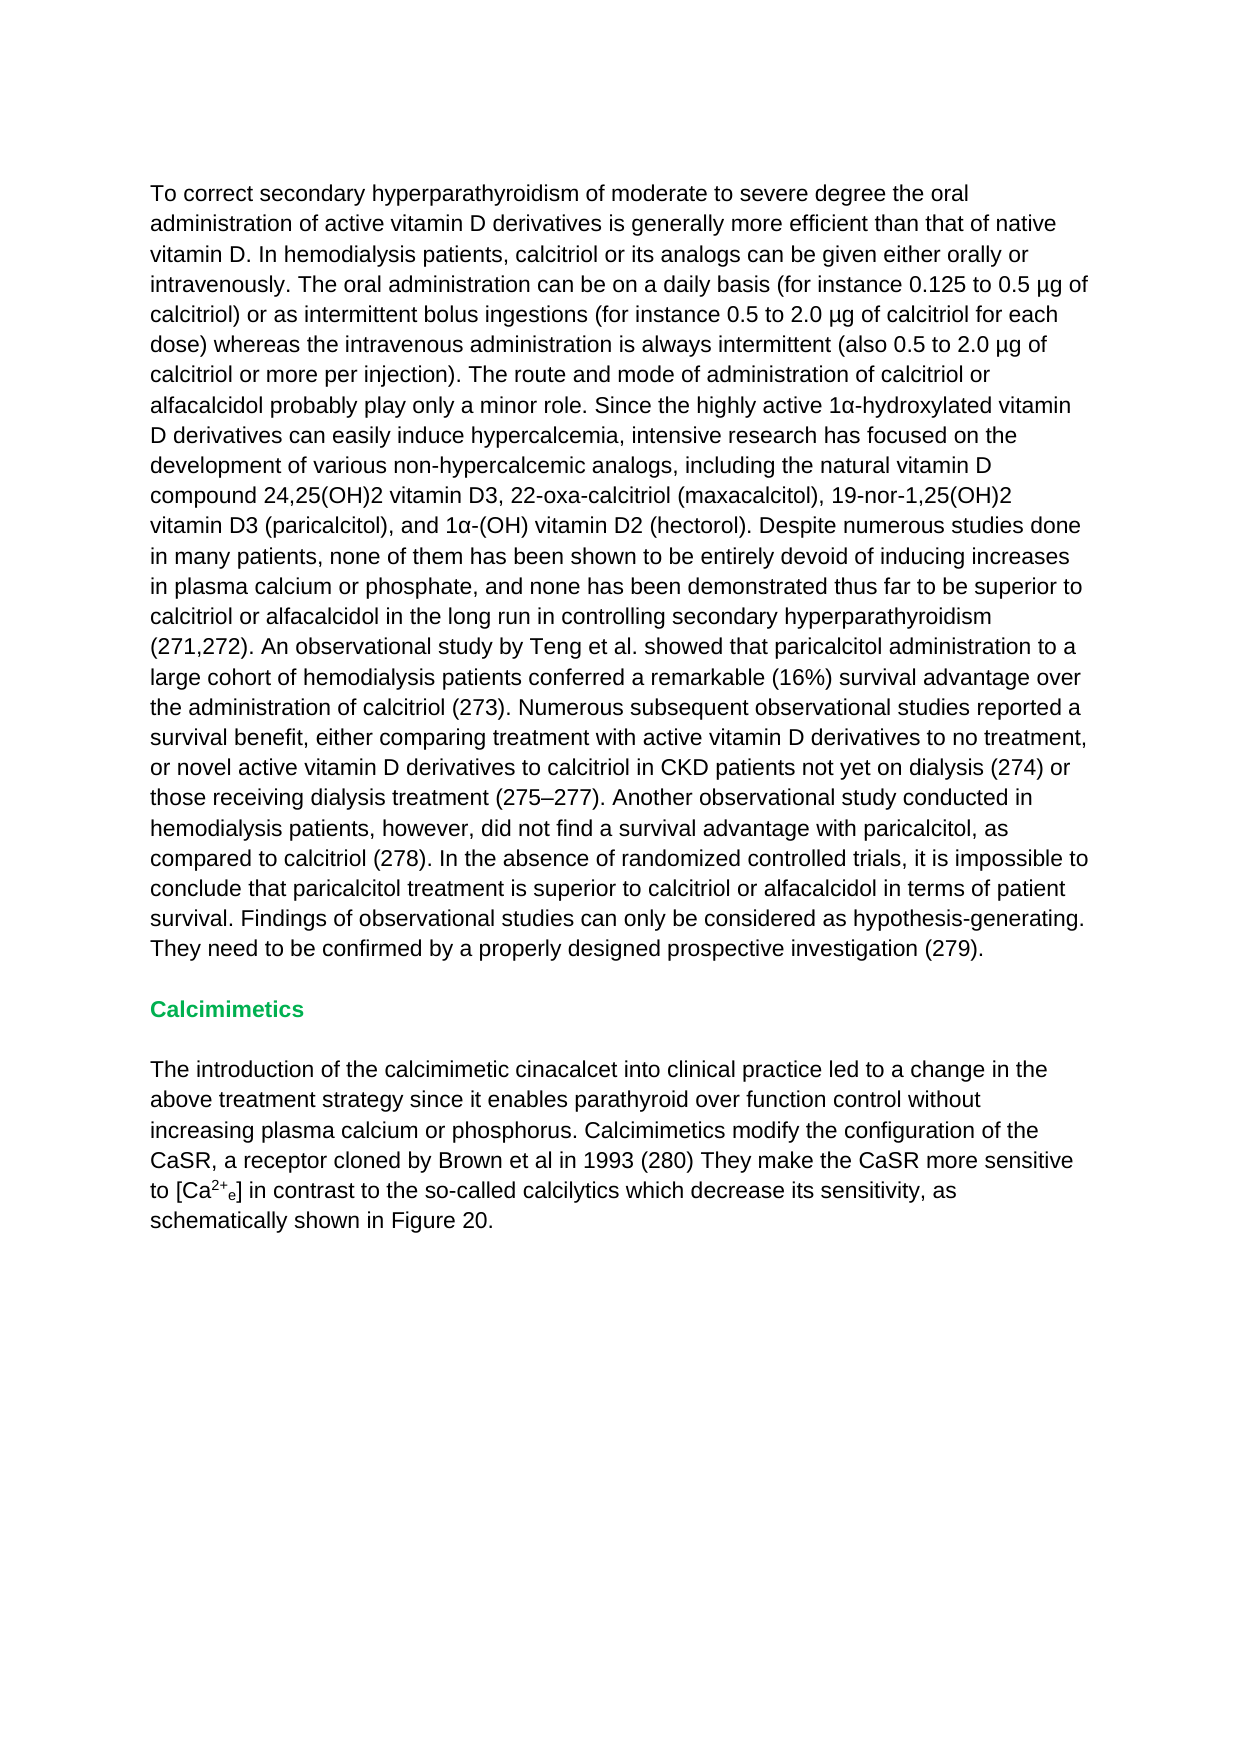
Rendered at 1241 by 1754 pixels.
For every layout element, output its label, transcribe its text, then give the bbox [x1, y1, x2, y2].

text To correct secondary hyperparathyroidism of moderate to severe degree the oral administration of active vitamin D derivatives is generally more efficient than that of native vitamin D. In hemodialysis patients, calcitriol or its analogs can be given either orally or intravenously. The oral administration can be on a daily basis (for instance 0.125 to 0.5 µg of calcitriol) or as intermittent bolus ingestions (for instance 0.5 to 2.0 µg of calcitriol for each dose) whereas the intravenous administration is always intermittent (also 0.5 to 2.0 µg of calcitriol or more per injection). The route and mode of administration of calcitriol or alfacalcidol probably play only a minor role. Since the highly active 1α-hydroxylated vitamin D derivatives can easily induce hypercalcemia, intensive research has focused on the development of various non-hypercalcemic analogs, including the natural vitamin D compound 24,25(OH)2 vitamin D3, 22-oxa-calcitriol (maxacalcitol), 19-nor-1,25(OH)2 vitamin D3 (paricalcitol), and 1α-(OH) vitamin D2 (hectorol). Despite numerous studies done in many patients, none of them has been shown to be entirely devoid of inducing increases in plasma calcium or phosphate, and none has been demonstrated thus far to be superior to calcitriol or alfacalcidol in the long run in controlling secondary hyperparathyroidism (271,272). An observational study by Teng et al. showed that paricalcitol administration to a large cohort of hemodialysis patients conferred a remarkable (16%) survival advantage over the administration of calcitriol (273). Numerous subsequent observational studies reported a survival benefit, either comparing treatment with active vitamin D derivatives to no treatment, or novel active vitamin D derivatives to calcitriol in CKD patients not yet on dialysis (274) or those receiving dialysis treatment (275–277). Another observational study conducted in hemodialysis patients, however, did not find a survival advantage with paricalcitol, as compared to calcitriol (278). In the absence of randomized controlled trials, it is impossible to conclude that paricalcitol treatment is superior to calcitriol or alfacalcidol in terms of patient survival. Findings of observational studies can only be considered as hypothesis-generating. They need to be confirmed by a properly designed prospective investigation (279). [150, 180, 1090, 962]
text Calcimimetics [150, 996, 1090, 1022]
text The introduction of the calcimimetic cinacalcet into clinical practice led to a change in the above treatment strategy since it enables parathyroid over function control without increasing plasma calcium or phosphorus. Calcimimetics modify the configuration of the CaSR, a receptor cloned by Brown et al in 1993 (280) They make the CaSR more sensitive to [Ca2+e] in contrast to the so-called calcilytics which decrease its sensitivity, as schematically shown in Figure 20. [150, 1056, 1090, 1234]
